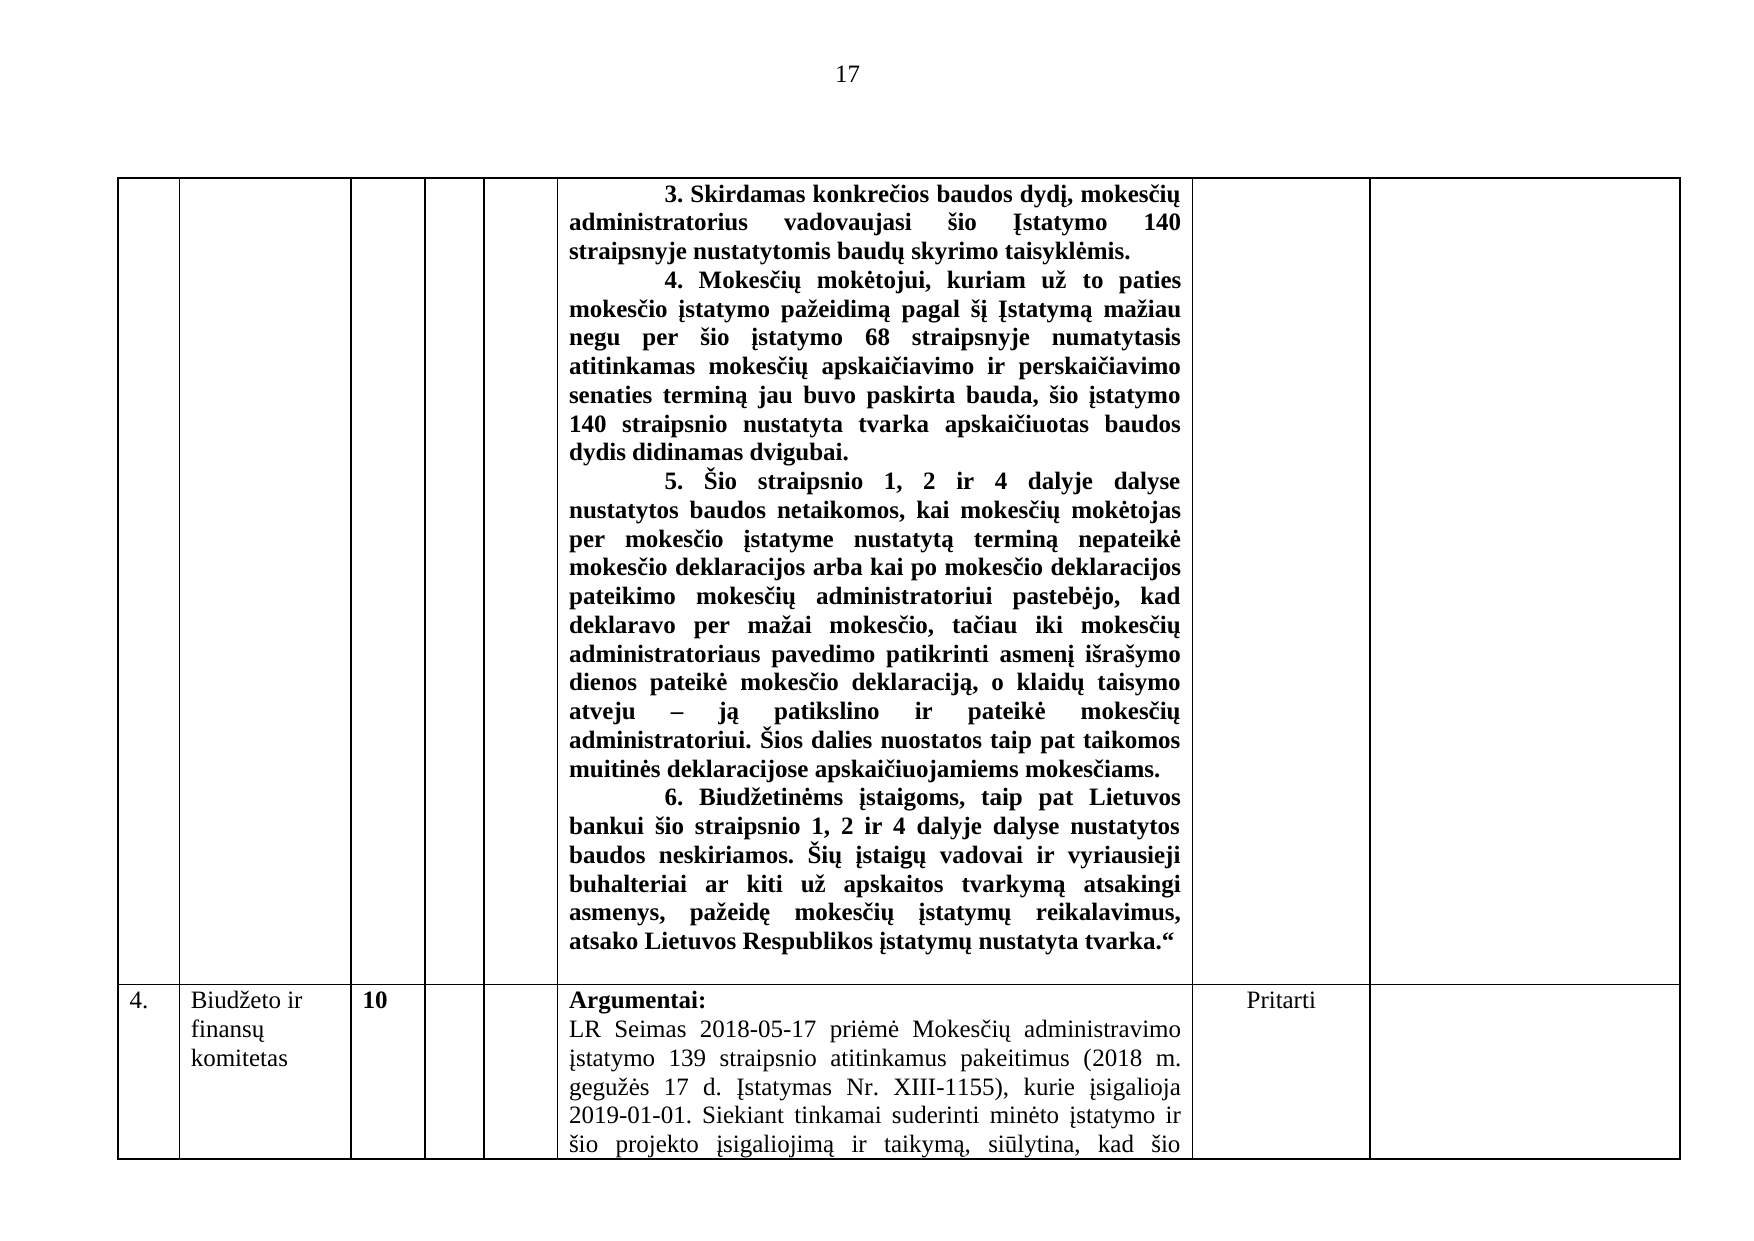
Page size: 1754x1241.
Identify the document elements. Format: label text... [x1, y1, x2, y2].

table_cell [1371, 985, 1679, 1158]
table_cell [352, 179, 424, 984]
table_cell [180, 179, 350, 984]
table_cell [426, 179, 483, 984]
table_cell [1371, 179, 1679, 984]
table_cell Pritarti [1193, 985, 1369, 1158]
table_cell Biudžeto ir finansų komitetas [180, 985, 350, 1158]
table_cell Argumentai: LR Seimas 2018-05-17 priėmė Mokesčių administravimo įstatymo 139 straipsnio atitinkamus pakeitimus (2018 m. gegužės 17 d. Įstatymas Nr. XIII-1155), kurie įsigalioja 2019-01-01. Siekiant tinkamai suderinti minėto įstatymo ir šio projekto įsigaliojimą ir taikymą, siūlytina, kad šio [558, 985, 1192, 1158]
table_cell 3. Skirdamas konkrečios baudos dydį, mokesčių administratorius vadovaujasi šio Įstatymo 140 straipsnyje nustatytomis baudų skyrimo taisyklėmis. 4. Mokesčių mokėtojui, kuriam už to paties mokesčio įstatymo pažeidimą pagal šį Įstatymą mažiau negu per šio įstatymo 68 straipsnyje numatytasis atitinkamas mokesčių apskaičiavimo ir perskaičiavimo senaties terminą jau buvo paskirta bauda, šio įstatymo 140 straipsnio nustatyta tvarka apskaičiuotas baudos dydis didinamas dvigubai. 5. Šio straipsnio 1, 2 ir 4 dalyje dalyse nustatytos baudos netaikomos, kai mokesčių mokėtojas per mokesčio įstatyme nustatytą terminą nepateikė mokesčio deklaracijos arba kai po mokesčio deklaracijos pateikimo mokesčių administratoriui pastebėjo, kad deklaravo per mažai mokesčio, tačiau iki mokesčių administratoriaus pavedimo patikrinti asmenį išrašymo dienos pateikė mokesčio deklaraciją, o klaidų taisymo atveju – ją patikslino ir pateikė mokesčių administratoriui. Šios dalies nuostatos taip pat taikomos muitinės deklaracijose apskaičiuojamiems mokesčiams. 6. Biudžetinėms įstaigoms, taip pat Lietuvos bankui šio straipsnio 1, 2 ir 4 dalyje dalyse nustatytos baudos neskiriamos. Šių įstaigų vadovai ir vyriausieji buhalteriai ar kiti už apskaitos tvarkymą atsakingi asmenys, pažeidę mokesčių įstatymų reikalavimus, atsako Lietuvos Respublikos įstatymų nustatyta tvarka.“ [558, 179, 1192, 984]
table_cell 4. [119, 985, 179, 1158]
table_cell [1193, 179, 1369, 984]
table_cell [485, 985, 557, 1158]
table_cell [426, 985, 483, 1158]
table_cell [119, 179, 179, 984]
table_cell 10 [352, 985, 424, 1158]
table_cell [485, 179, 557, 984]
